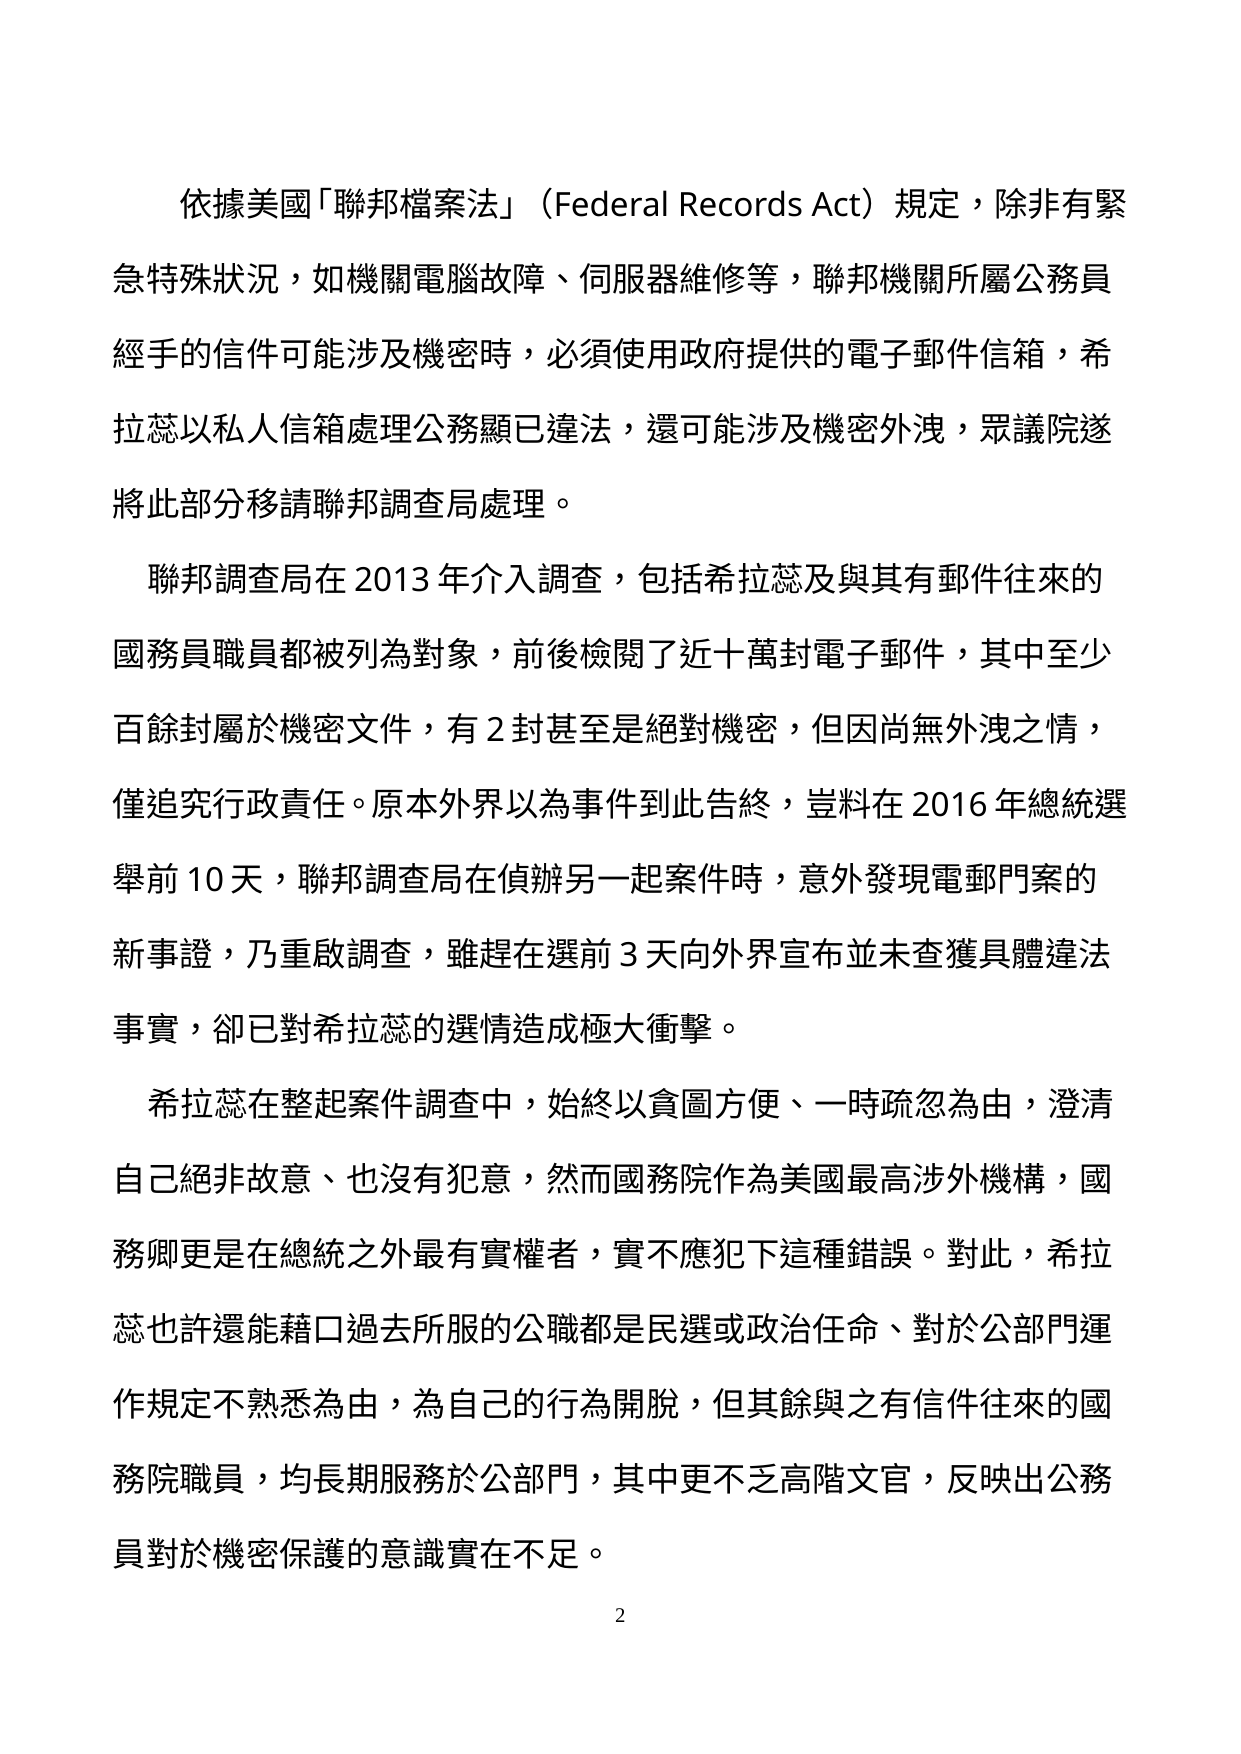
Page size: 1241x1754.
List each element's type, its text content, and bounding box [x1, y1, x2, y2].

text 希拉蕊在整起案件調查中，始終以貪圖方便、一時疏忽為由，澄清自己絕非故意、也沒有犯意，然而國務院作為美國最高涉外機構，國務卿更是在總統之外最有實權者，實不應犯下這種錯誤。對此，希拉蕊也許還能藉口過去所服的公職都是民選或政治任命、對於公部門運作規定不熟悉為由，為自己的行為開脫，但其餘與之有信件往來的國務院職員，均長期服務於公部門，其中更不乏高階文官，反映出公務員對於機密保護的意識實在不足。 [112, 1064, 1128, 1589]
text 聯邦調查局在2013年介入調查，包括希拉蕊及與其有郵件往來的國務員職員都被列為對象，前後檢閱了近十萬封電子郵件，其中至少百餘封屬於機密文件，有2封甚至是絕對機密，但因尚無外洩之情，僅追究行政責任。原本外界以為事件到此告終，豈料在2016年總統選舉前10天，聯邦調查局在偵辦另一起案件時，意外發現電郵門案的新事證，乃重啟調查，雖趕在選前3天向外界宣布並未查獲具體違法事實，卻已對希拉蕊的選情造成極大衝擊。 [112, 539, 1128, 1064]
text 依據美國「聯邦檔案法」（Federal Records Act）規定，除非有緊急特殊狀況，如機關電腦故障、伺服器維修等，聯邦機關所屬公務員經手的信件可能涉及機密時，必須使用政府提供的電子郵件信箱，希拉蕊以私人信箱處理公務顯已違法，還可能涉及機密外洩，眾議院遂將此部分移請聯邦調查局處理。 [112, 164, 1128, 539]
